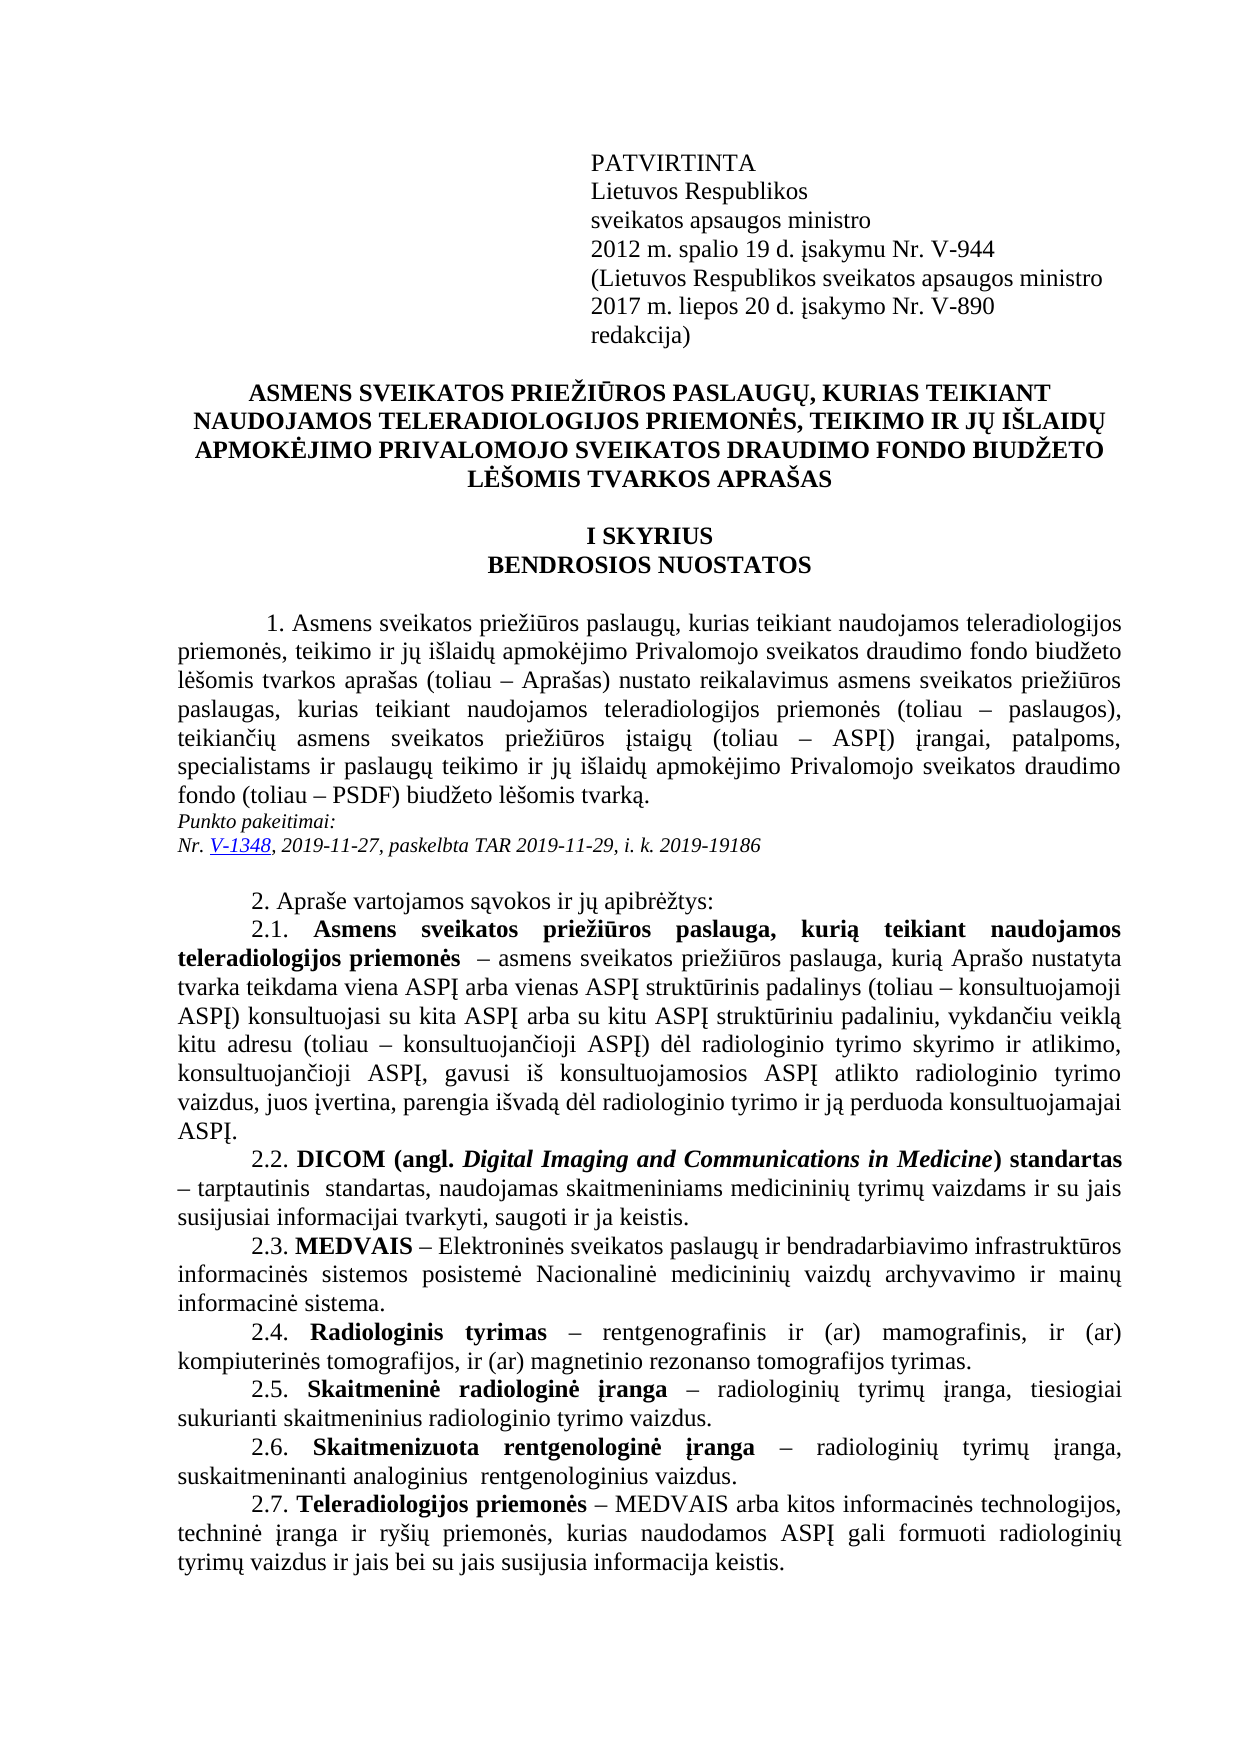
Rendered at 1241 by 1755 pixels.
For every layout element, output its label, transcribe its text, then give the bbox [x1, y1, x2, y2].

text Lietuvos Respublikos [277, 176, 1122, 205]
text BENDROSIOS NUOSTATOS [177, 550, 1122, 579]
text 2.1. Asmens sveikatos priežiūros paslauga, kurią teikiant naudojamos teleradiologijos priemonės – asmens sveikatos priežiūros paslauga, kurią Aprašo nustatyta tvarka teikdama viena ASPĮ arba vienas ASPĮ struktūrinis padalinys (toliau – konsultuojamoji ASPĮ) konsultuojasi su kita ASPĮ arba su kitu ASPĮ struktūriniu padaliniu, vykdančiu veiklą kitu adresu (toliau – konsultuojančioji ASPĮ) dėl radiologinio tyrimo skyrimo ir atlikimo, konsultuojančioji ASPĮ, gavusi iš konsultuojamosios ASPĮ atlikto radiologinio tyrimo vaizdus, juos įvertina, parengia išvadą dėl radiologinio tyrimo ir ją perduoda konsultuojamajai ASPĮ. [177, 914, 1122, 1144]
text 2.7. Teleradiologijos priemonės – MEDVAIS arba kitos informacinės technologijos, techninė įranga ir ryšių priemonės, kurias naudodamos ASPĮ gali formuoti radiologinių tyrimų vaizdus ir jais bei su jais susijusia informacija keistis. [177, 1489, 1122, 1576]
text (Lietuvos Respublikos sveikatos apsaugos ministro [277, 263, 1122, 291]
text Punkto pakeitimai: [177, 809, 1122, 833]
text 2. Apraše vartojamos sąvokos ir jų apibrėžtys: [177, 886, 1122, 914]
text 1. Asmens sveikatos priežiūros paslaugų, kurias teikiant naudojamos teleradiologijos priemonės, teikimo ir jų išlaidų apmokėjimo Privalomojo sveikatos draudimo fondo biudžeto lėšomis tvarkos aprašas (toliau – Aprašas) nustato reikalavimus asmens sveikatos priežiūros paslaugas, kurias teikiant naudojamos teleradiologijos priemonės (toliau – paslaugos), teikiančių asmens sveikatos priežiūros įstaigų (toliau – ASPĮ) įrangai, patalpoms, specialistams ir paslaugų teikimo ir jų išlaidų apmokėjimo Privalomojo sveikatos draudimo fondo (toliau – PSDF) biudžeto lėšomis tvarką. [177, 608, 1122, 809]
text 2.5. Skaitmeninė radiologinė įranga – radiologinių tyrimų įranga, tiesiogiai sukurianti skaitmeninius radiologinio tyrimo vaizdus. [177, 1374, 1122, 1432]
text ASMENS SVEIKATOS PRIEŽIŪROS PASLAUGŲ, KURIAS TEIKIANT NAUDOJAMOS TELERADIOLOGIJOS PRIEMONĖS, TEIKIMO IR JŲ IŠLAIDŲ APMOKĖJIMO PRIVALOMOJO SVEIKATOS DRAUDIMO FONDO BIUDŽETO LĖŠOMIS TVARKOS APRAŠAS [177, 378, 1122, 493]
text 2.6. Skaitmenizuota rentgenologinė įranga – radiologinių tyrimų įranga, suskaitmeninanti analoginius rentgenologinius vaizdus. [177, 1432, 1122, 1489]
text 2017 m. liepos 20 d. įsakymo Nr. V-890 [277, 291, 1122, 320]
text 2.3. MEDVAIS – Elektroninės sveikatos paslaugų ir bendradarbiavimo infrastruktūros informacinės sistemos posistemė Nacionalinė medicininių vaizdų archyvavimo ir mainų informacinė sistema. [177, 1231, 1122, 1317]
text Nr. V-1348, 2019-11-27, paskelbta TAR 2019-11-29, i. k. 2019-19186 [177, 833, 1122, 857]
text PATVIRTINTA [277, 148, 1122, 176]
text 2012 m. spalio 19 d. įsakymu Nr. V-944 [277, 234, 1122, 263]
text I SKYRIUS [177, 521, 1122, 550]
text sveikatos apsaugos ministro [277, 205, 1122, 234]
text 2.4. Radiologinis tyrimas – rentgenografinis ir (ar) mamografinis, ir (ar) kompiuterinės tomografijos, ir (ar) magnetinio rezonanso tomografijos tyrimas. [177, 1317, 1122, 1374]
text 2.2. DICOM (angl. Digital Imaging and Communications in Medicine) standartas – tarptautinis standartas, naudojamas skaitmeniniams medicininių tyrimų vaizdams ir su jais susijusiai informacijai tvarkyti, saugoti ir ja keistis. [177, 1144, 1122, 1231]
text redakcija) [277, 320, 1122, 349]
